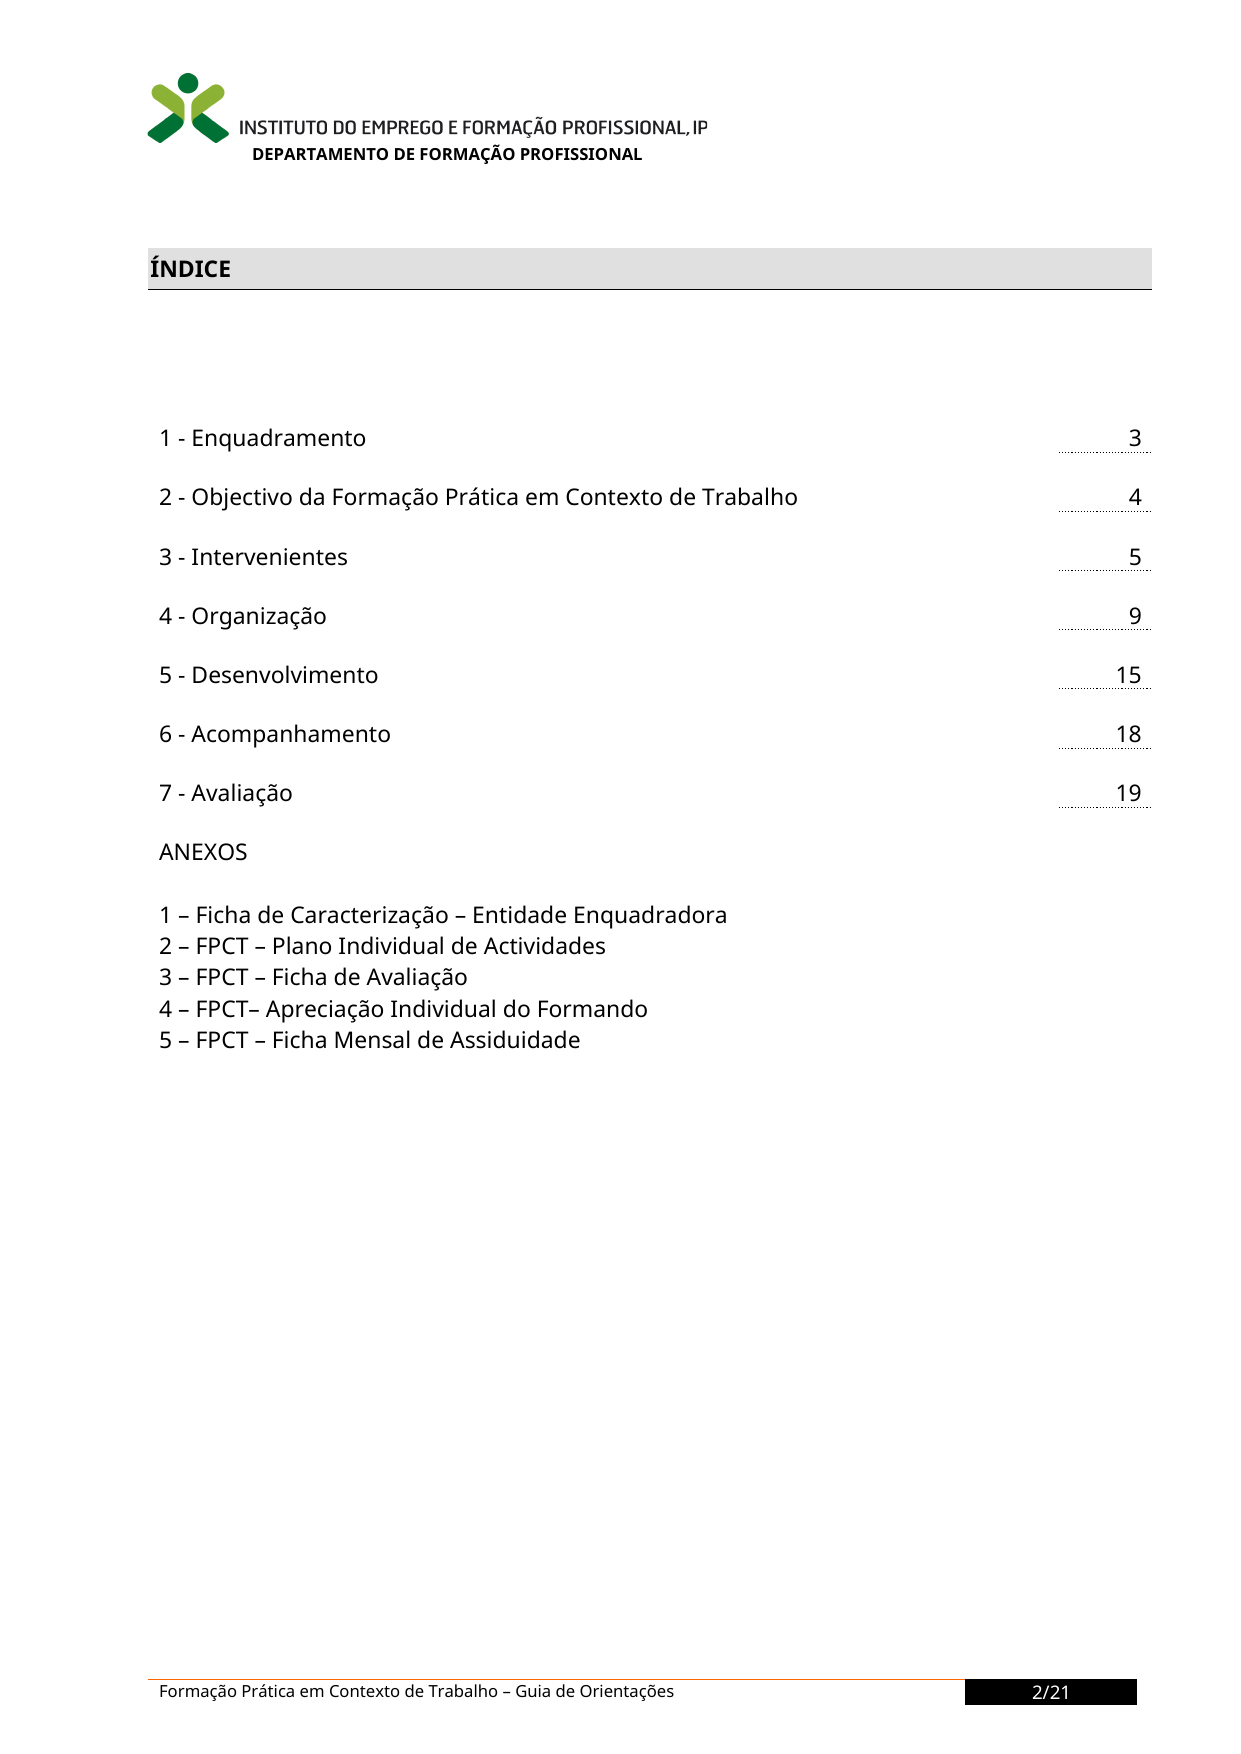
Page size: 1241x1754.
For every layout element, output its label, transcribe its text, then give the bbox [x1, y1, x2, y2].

table_cell 7 - Avaliação [148, 777, 1059, 807]
table_cell 6 - Acompanhamento [148, 718, 1059, 747]
table_cell 1 - Enquadramento [148, 422, 1059, 452]
table_cell ANEXOS 1 – Ficha de Caracterização – Entidade Enquadradora 2 – FPCT – Plano Individual de Actividades 3 – FPCT – Ficha de Avaliação 4 – FPCT– Apreciação Individual do Formando 5 – FPCT – Ficha Mensal de Assiduidade [148, 836, 1059, 1089]
table_cell [1059, 688, 1153, 718]
table_cell 4 - Organização [148, 600, 1059, 629]
table_cell [1059, 629, 1153, 659]
table_cell [148, 629, 1059, 659]
table_cell 3 [1059, 422, 1153, 452]
table_cell [148, 688, 1059, 718]
table_header [1059, 393, 1153, 422]
table_cell [148, 511, 1059, 540]
table_cell 15 [1059, 659, 1153, 688]
table_cell [1059, 452, 1153, 481]
table_header [148, 393, 1059, 422]
table_cell [1059, 807, 1153, 836]
table_cell [148, 748, 1059, 777]
table_cell 5 [1059, 540, 1153, 570]
table_cell [148, 570, 1059, 599]
table_cell 18 [1059, 718, 1153, 747]
table_cell 3 - Intervenientes [148, 540, 1059, 570]
table_cell 5 - Desenvolvimento [148, 659, 1059, 688]
table_cell [1059, 748, 1153, 777]
table_cell 2 - Objectivo da Formação Prática em Contexto de Trabalho [148, 481, 1059, 511]
table_cell [148, 807, 1059, 836]
table_header ÍNDICE [148, 248, 1152, 289]
table_cell [1059, 570, 1153, 599]
table_cell [1059, 836, 1153, 1089]
table_cell 9 [1059, 600, 1153, 629]
table_cell [1059, 511, 1153, 540]
table_cell 19 [1059, 777, 1153, 807]
table_cell 4 [1059, 481, 1153, 511]
table_cell [148, 452, 1059, 481]
